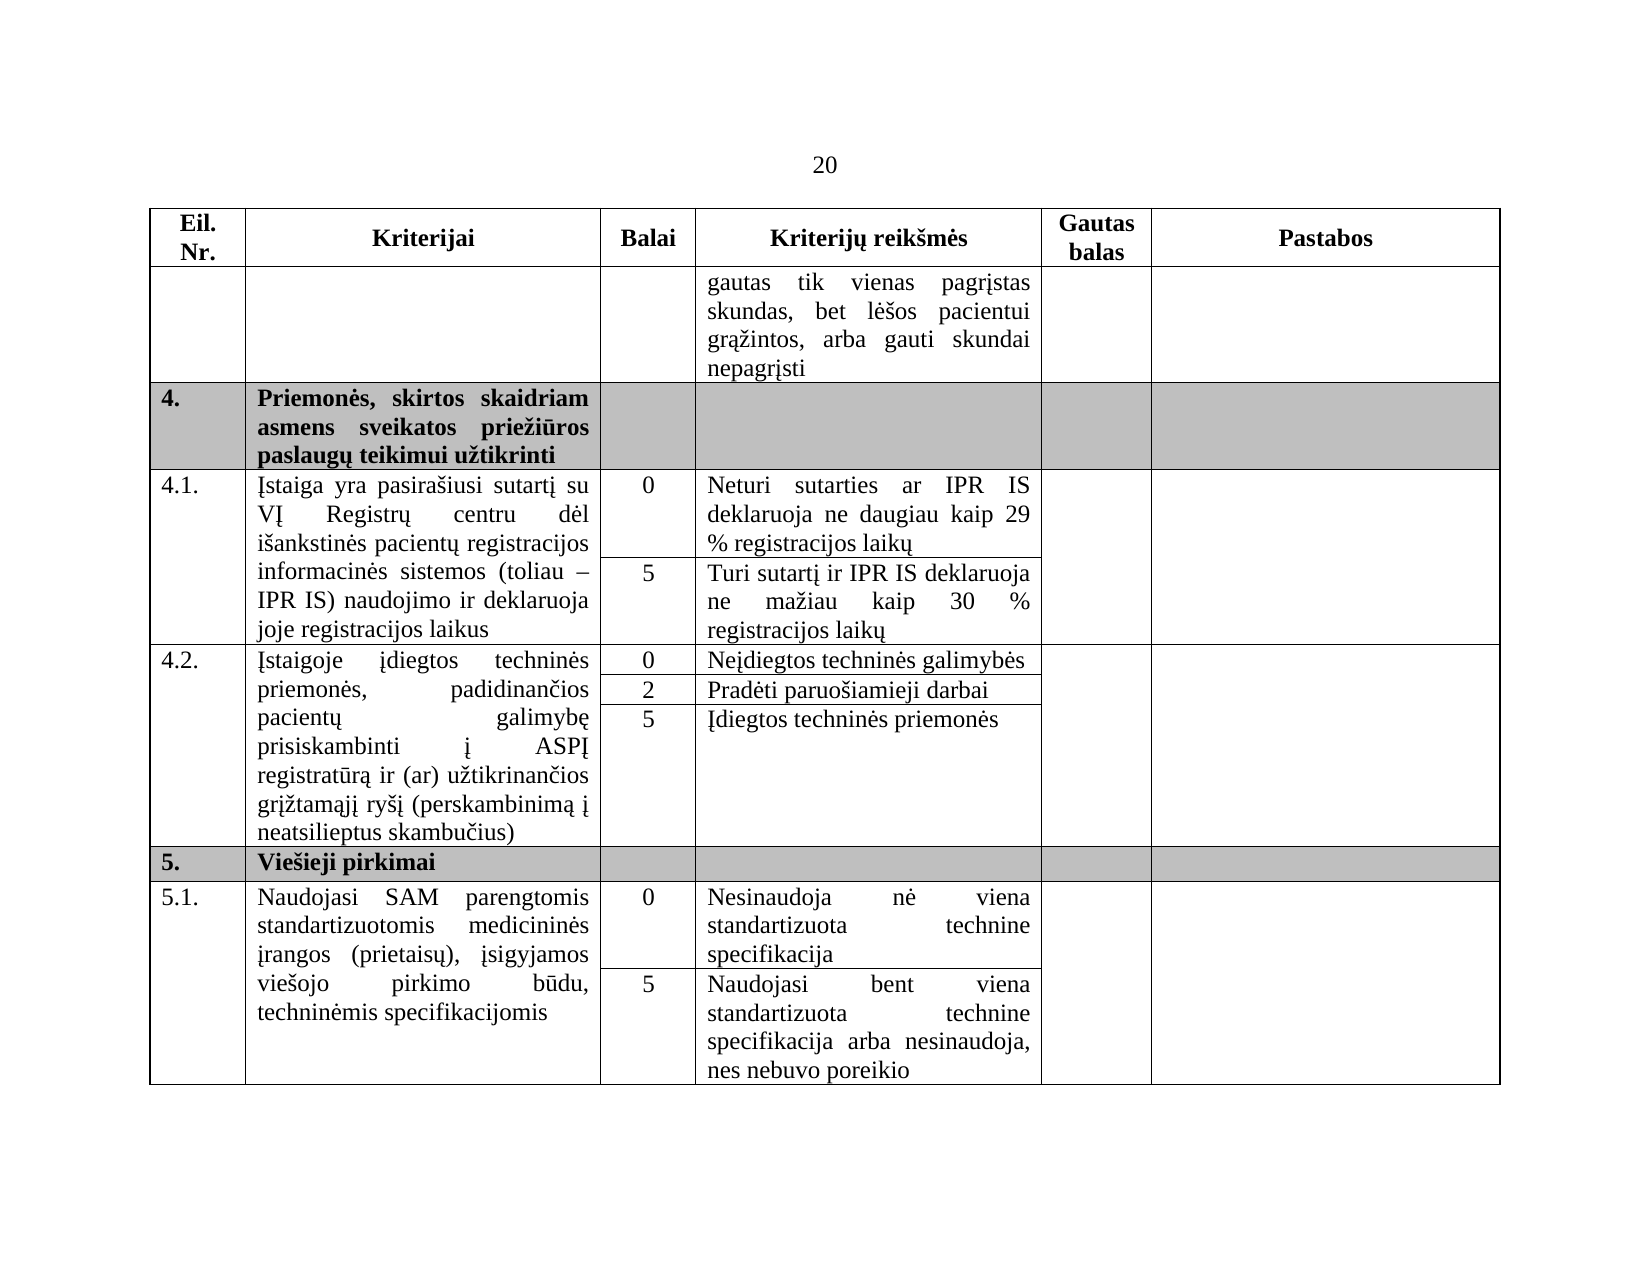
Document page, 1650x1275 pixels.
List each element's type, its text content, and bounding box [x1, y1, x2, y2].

table_cell 5 [601, 558, 695, 644]
table_cell [696, 383, 1041, 469]
table_header Balai [601, 209, 695, 266]
table_cell Viešieji pirkimai [246, 847, 600, 881]
table_cell Naudojasi bent viena standartizuota technine specifikacija arba nesinaudoja, nes nebuvo poreikio [696, 969, 1041, 1084]
table_cell gautas tik vienas pagrįstas skundas, bet lėšos pacientui grąžintos, arba gauti skundai nepagrįsti [696, 267, 1041, 382]
table_cell [1042, 470, 1151, 644]
table_header Gautas balas [1042, 209, 1151, 266]
table_cell Įstaigoje įdiegtos techninės priemonės, padidinančios pacientų galimybę prisiskambinti į ASPĮ registratūrą ir (ar) užtikrinančios grįžtamąjį ryšį (perskambinimą į neatsilieptus skambučius) [246, 645, 600, 846]
table_cell 0 [601, 470, 695, 557]
table_cell [1042, 847, 1151, 881]
table_header Kriterijai [246, 209, 600, 266]
table_cell 5. [151, 847, 245, 881]
table_cell [1042, 267, 1151, 382]
table_cell [246, 267, 600, 382]
table_header Pastabos [1152, 209, 1499, 266]
table_cell 0 [601, 882, 695, 968]
table_cell [1042, 383, 1151, 469]
table_cell [1152, 267, 1499, 382]
table_cell Naudojasi SAM parengtomis standartizuotomis medicininės įrangos (prietaisų), įsigyjamos viešojo pirkimo būdu, techninėmis specifikacijomis [246, 882, 600, 1084]
table_cell [1152, 470, 1499, 644]
table_header Eil. Nr. [151, 209, 245, 266]
table_cell Įstaiga yra pasirašiusi sutartį su VĮ Registrų centru dėl išankstinės pacientų registracijos informacinės sistemos (toliau – IPR IS) naudojimo ir deklaruoja joje registracijos laikus [246, 470, 600, 644]
table_cell [1152, 383, 1499, 469]
table_cell Neturi sutarties ar IPR IS deklaruoja ne daugiau kaip 29 % registracijos laikų [696, 470, 1041, 557]
table_cell [1152, 847, 1499, 881]
table_cell Įdiegtos techninės priemonės [696, 705, 1041, 846]
table_header Kriterijų reikšmės [696, 209, 1041, 266]
table_cell 4.1. [151, 470, 245, 644]
table_cell 5 [601, 705, 695, 846]
table_cell [696, 847, 1041, 881]
table_cell 0 [601, 645, 695, 674]
table_cell 5.1. [151, 882, 245, 1084]
table_cell Pradėti paruošiamieji darbai [696, 675, 1041, 703]
table_cell 2 [601, 675, 695, 703]
table_cell 4.2. [151, 645, 245, 846]
table_cell 4. [151, 383, 245, 469]
table_cell Neįdiegtos techninės galimybės [696, 645, 1041, 674]
table_cell [1152, 645, 1499, 846]
table_cell [1042, 882, 1151, 1084]
table_cell [601, 847, 695, 881]
table_cell [1152, 882, 1499, 1084]
table_cell Turi sutartį ir IPR IS deklaruoja ne mažiau kaip 30 % registracijos laikų [696, 558, 1041, 644]
table_cell [601, 267, 695, 382]
table_cell Nesinaudoja nė viena standartizuota technine specifikacija [696, 882, 1041, 968]
table_cell [1042, 645, 1151, 846]
table_cell Priemonės, skirtos skaidriam asmens sveikatos priežiūros paslaugų teikimui užtikrinti [246, 383, 600, 469]
table_cell [601, 383, 695, 469]
table_cell [151, 267, 245, 382]
table_cell 5 [601, 969, 695, 1084]
